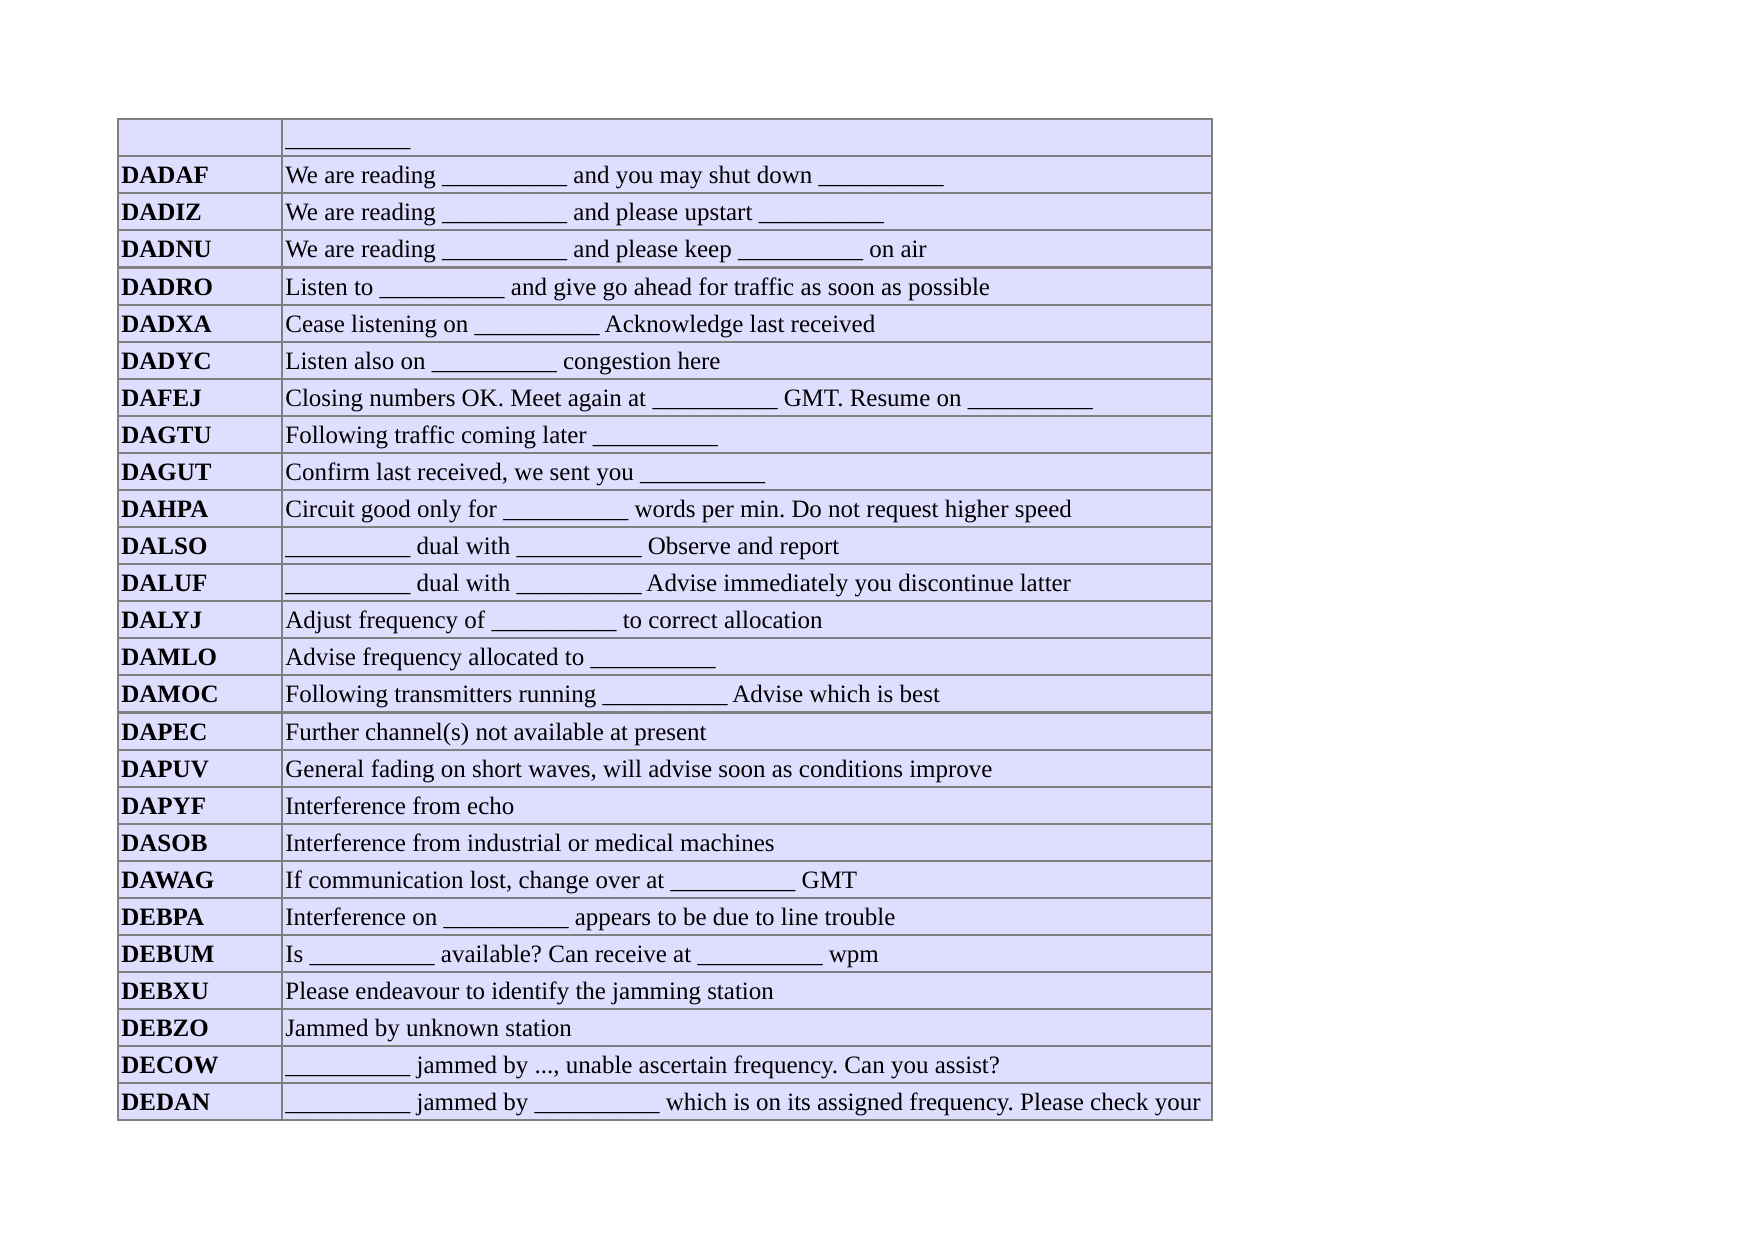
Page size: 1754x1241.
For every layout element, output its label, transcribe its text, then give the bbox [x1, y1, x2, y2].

table_cell Interference from echo [283, 788, 1211, 823]
table_cell DAMOC [119, 676, 281, 711]
table_cell Further channel(s) not available at present [283, 714, 1211, 748]
table_cell [119, 120, 281, 155]
table_cell DAGUT [119, 454, 281, 489]
table_cell DAFEJ [119, 380, 281, 415]
table_cell Jammed by unknown station [283, 1010, 1211, 1045]
table_cell DADRO [119, 269, 281, 303]
table_cell DEBXU [119, 973, 281, 1008]
table_cell DASOB [119, 825, 281, 860]
table_cell We are reading __________ and please keep __________ on air [283, 231, 1211, 266]
table_cell Advise frequency allocated to __________ [283, 639, 1211, 674]
table_cell DAPEC [119, 714, 281, 748]
table_cell DADNU [119, 231, 281, 266]
table_cell Cease listening on __________ Acknowledge last received [283, 306, 1211, 341]
table_cell DADXA [119, 306, 281, 341]
table_cell Interference on __________ appears to be due to line trouble [283, 899, 1211, 934]
table_cell DAPUV [119, 751, 281, 786]
table_cell DAPYF [119, 788, 281, 823]
table_cell DAHPA [119, 491, 281, 526]
table_cell Following traffic coming later __________ [283, 417, 1211, 452]
table_cell Closing numbers OK. Meet again at __________ GMT. Resume on __________ [283, 380, 1211, 415]
table_cell __________ dual with __________ Observe and report [283, 528, 1211, 563]
table_cell __________ dual with __________ Advise immediately you discontinue latter [283, 565, 1211, 600]
table_cell Circuit good only for __________ words per min. Do not request higher speed [283, 491, 1211, 526]
table_cell Is __________ available? Can receive at __________ wpm [283, 936, 1211, 971]
table_cell DADAF [119, 157, 281, 192]
table_cell Adjust frequency of __________ to correct allocation [283, 602, 1211, 637]
table_cell __________ jammed by ..., unable ascertain frequency. Can you assist? [283, 1047, 1211, 1082]
table_cell Interference from industrial or medical machines [283, 825, 1211, 860]
table_cell Listen to __________ and give go ahead for traffic as soon as possible [283, 269, 1211, 303]
table_cell DALUF [119, 565, 281, 600]
table_cell DADYC [119, 343, 281, 378]
table_cell General fading on short waves, will advise soon as conditions improve [283, 751, 1211, 786]
table_cell Confirm last received, we sent you __________ [283, 454, 1211, 489]
table_cell DAWAG [119, 862, 281, 897]
table_cell We are reading __________ and please upstart __________ [283, 194, 1211, 229]
table_cell Following transmitters running __________ Advise which is best [283, 676, 1211, 711]
table_cell DALYJ [119, 602, 281, 637]
table_cell DALSO [119, 528, 281, 563]
table_cell DECOW [119, 1047, 281, 1082]
table_cell DEBPA [119, 899, 281, 934]
table_cell DADIZ [119, 194, 281, 229]
table_cell __________ jammed by __________ which is on its assigned frequency. Please check your [283, 1084, 1211, 1119]
table_cell DEBUM [119, 936, 281, 971]
table_cell DAMLO [119, 639, 281, 674]
table_cell __________ [283, 120, 1211, 155]
table_cell DAGTU [119, 417, 281, 452]
table_cell Listen also on __________ congestion here [283, 343, 1211, 378]
table_cell We are reading __________ and you may shut down __________ [283, 157, 1211, 192]
table_cell If communication lost, change over at __________ GMT [283, 862, 1211, 897]
table_cell DEDAN [119, 1084, 281, 1119]
table_cell Please endeavour to identify the jamming station [283, 973, 1211, 1008]
table_cell DEBZO [119, 1010, 281, 1045]
